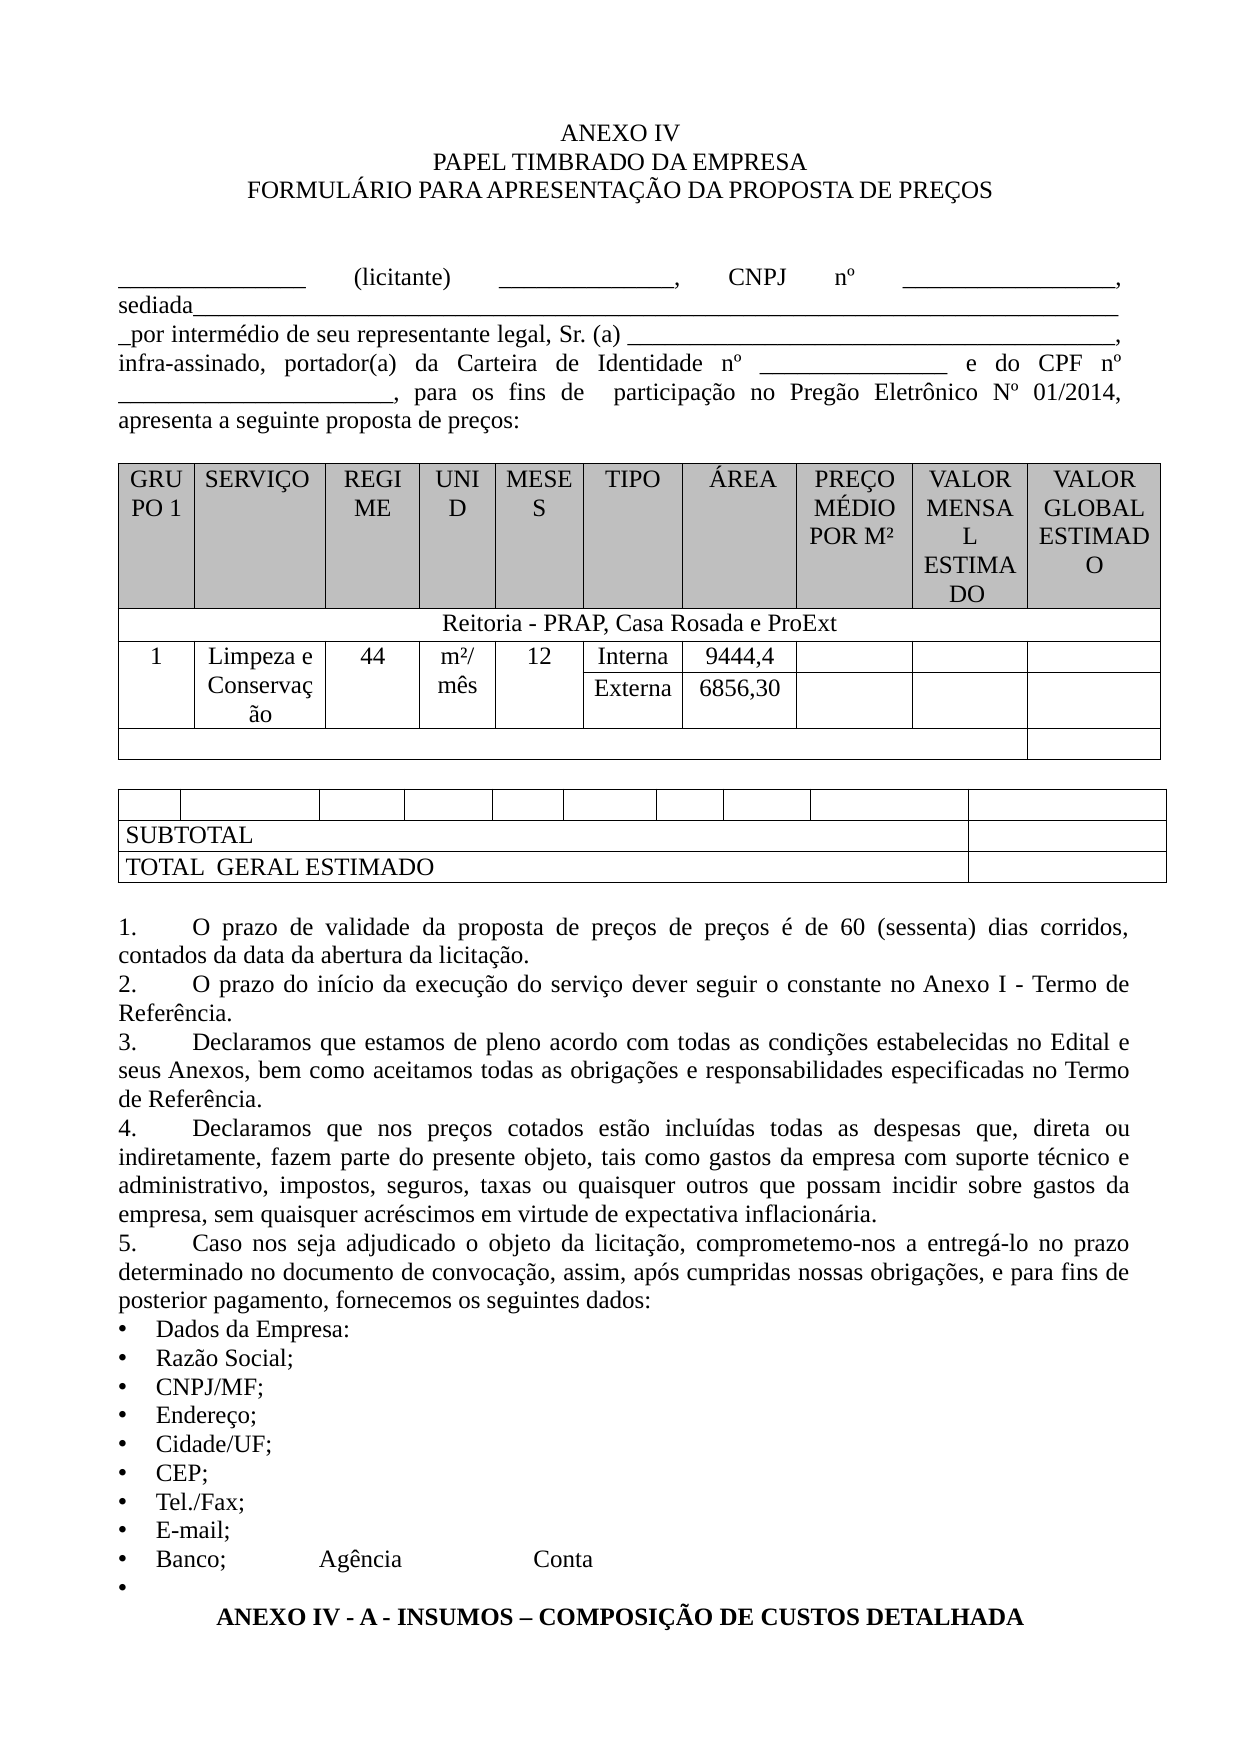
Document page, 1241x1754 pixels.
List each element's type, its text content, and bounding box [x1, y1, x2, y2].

table_cell TOTAL GERAL ESTIMADO [119, 852, 968, 882]
table_cell [1028, 673, 1160, 728]
table_cell Externa [584, 673, 682, 728]
table_cell 44 [326, 642, 419, 728]
table_header VALOR GLOBAL ESTIMADO [1028, 464, 1160, 608]
list Banco; Agência Conta [81, 1544, 1122, 1573]
table_cell [969, 821, 1166, 851]
table_header [119, 790, 180, 820]
text PAPEL TIMBRADO DA EMPRESA [118, 147, 1122, 176]
table_header TIPO [584, 464, 682, 608]
table_cell [797, 673, 912, 728]
table_cell 9444,4 [683, 642, 796, 672]
table_header MESES [496, 464, 583, 608]
table_cell 12 [496, 642, 583, 728]
table_cell Limpeza e Conservação [195, 642, 325, 728]
list CEP; [81, 1458, 1122, 1487]
text 1. O prazo de validade da proposta de preços de preços é de 60 (sessenta) dias corridos, contados da data da abertura da licitação. [118, 912, 1131, 969]
table_cell [1028, 729, 1160, 759]
table_header UNID [420, 464, 495, 608]
table_cell [913, 642, 1027, 672]
table_cell m²/mês [420, 642, 495, 728]
table_cell 6856,30 [683, 673, 796, 728]
text 3. Declaramos que estamos de pleno acordo com todas as condições estabelecidas no Edital e seus Anexos, bem como aceitamos todas as obrigações e responsabilidades especificadas no Termo de Referência. [118, 1027, 1131, 1113]
list Tel./Fax; [81, 1487, 1122, 1516]
list CNPJ/MF; [81, 1372, 1122, 1401]
text 4. Declaramos que nos preços cotados estão incluídas todas as despesas que, direta ou indiretamente, fazem parte do presente objeto, tais como gastos da empresa com suporte técnico e administrativo, impostos, seguros, taxas ou quaisquer outros que possam incidir sobre gastos da empresa, sem quaisquer acréscimos em virtude de expectativa inflacionária. [118, 1113, 1131, 1228]
table_cell [797, 642, 912, 672]
table_header PREÇO MÉDIO POR M² [797, 464, 912, 608]
text ANEXO IV [118, 118, 1122, 147]
table_header REGIME [326, 464, 419, 608]
table_header [657, 790, 723, 820]
table_header [181, 790, 319, 820]
table_header [493, 790, 563, 820]
text _______________ (licitante) ______________, CNPJ nº _________________, sediada___________________________________________________________________________por intermédio de seu representante legal, Sr. (a) _______________________________________, infra-assinado, portador(a) da Carteira de Identidade nº _______________ e do CPF nº ______________________, para os fins de participação no Pregão Eletrônico Nº 01/2014, apresenta a seguinte proposta de preços: [118, 262, 1122, 434]
table_cell Reitoria - PRAP, Casa Rosada e ProExt [119, 609, 1160, 641]
table_header [724, 790, 810, 820]
table_cell [969, 852, 1166, 882]
table_header VALOR MENSAL ESTIMADO [913, 464, 1027, 608]
table_cell [119, 729, 1027, 759]
table_header [405, 790, 492, 820]
list E-mail; [81, 1516, 1122, 1544]
list Razão Social; [81, 1343, 1122, 1372]
table_header ÁREA [683, 464, 796, 608]
list Endereço; [81, 1401, 1122, 1429]
list Dados da Empresa: [81, 1314, 1122, 1343]
table_cell [1028, 642, 1160, 672]
table_header [969, 790, 1166, 820]
table_cell 1 [119, 642, 194, 728]
text FORMULÁRIO PARA APRESENTAÇÃO DA PROPOSTA DE PREÇOS [118, 176, 1122, 204]
table_header [320, 790, 404, 820]
text ANEXO IV - A - INSUMOS – COMPOSIÇÃO DE CUSTOS DETALHADA [118, 1602, 1122, 1631]
table_header [811, 790, 968, 820]
table_cell [913, 673, 1027, 728]
table_cell SUBTOTAL [119, 821, 968, 851]
table_cell Interna [584, 642, 682, 672]
list Cidade/UF; [81, 1429, 1122, 1458]
table_header GRUPO 1 [119, 464, 194, 608]
table_header [564, 790, 656, 820]
text 5. Caso nos seja adjudicado o objeto da licitação, comprometemo-nos a entregá-lo no prazo determinado no documento de convocação, assim, após cumpridas nossas obrigações, e para fins de posterior pagamento, fornecemos os seguintes dados: [118, 1228, 1131, 1314]
table_header SERVIÇO [195, 464, 325, 608]
text 2. O prazo do início da execução do serviço dever seguir o constante no Anexo I - Termo de Referência. [118, 969, 1131, 1027]
